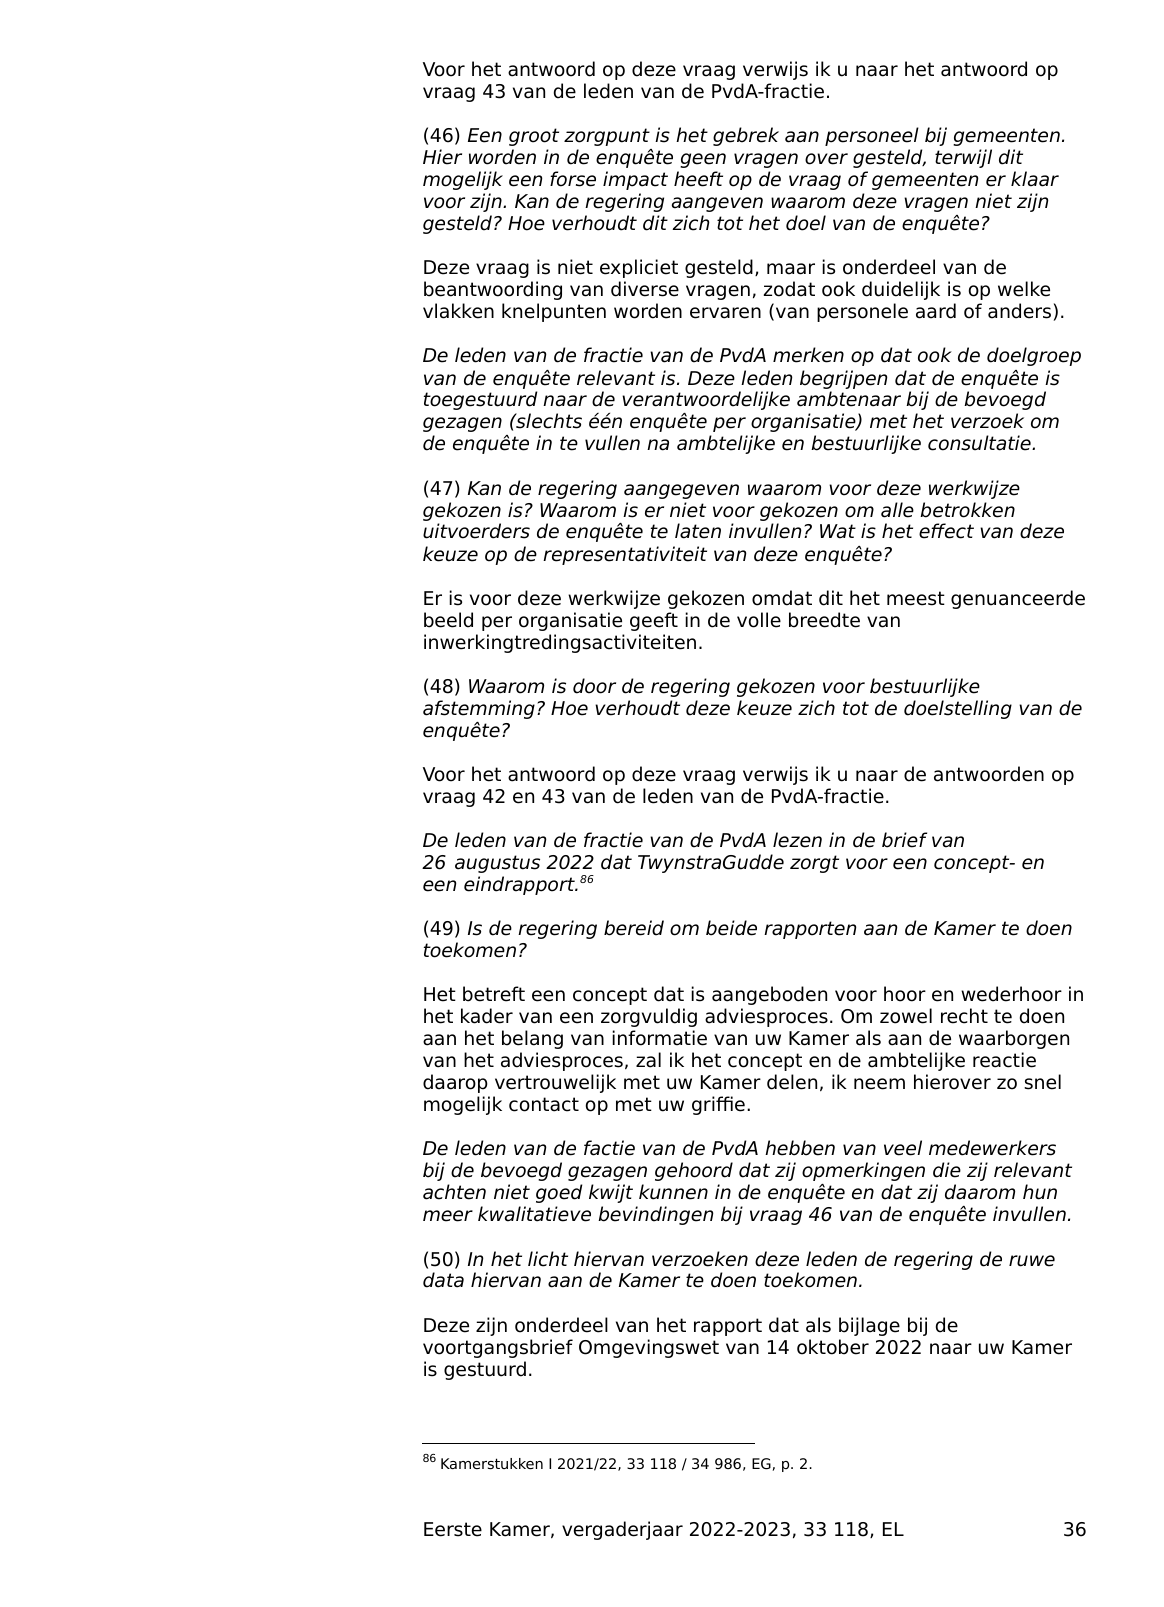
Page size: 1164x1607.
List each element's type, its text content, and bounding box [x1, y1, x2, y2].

text Deze zijn onderdeel van het rapport dat als bijlage bij de voortgangsbrief Omgevingswet van 14 oktober 2022 naar uw Kamer is gestuurd. [422, 1314, 1087, 1381]
text (48) Waarom is door de regering gekozen voor bestuurlijke afstemming? Hoe verhoudt deze keuze zich tot de doelstelling van de enquête? [422, 676, 1087, 742]
text De leden van de fractie van de PvdA merken op dat ook de doelgroep van de enquête relevant is. Deze leden begrijpen dat de enquête is toegestuurd naar de verantwoordelijke ambtenaar bij de bevoegd gezagen (slechts één enquête per organisatie) met het verzoek om de enquête in te vullen na ambtelijke en bestuurlijke consultatie. [422, 345, 1087, 455]
text Het betreft een concept dat is aangeboden voor hoor en wederhoor in het kader van een zorgvuldig adviesproces. Om zowel recht te doen aan het belang van informatie van uw Kamer als aan de waarborgen van het adviesproces, zal ik het concept en de ambtelijke reactie daarop vertrouwelijk met uw Kamer delen, ik neem hierover zo snel mogelijk contact op met uw griffie. [422, 984, 1087, 1116]
text (46) Een groot zorgpunt is het gebrek aan personeel bij gemeenten. Hier worden in de enquête geen vragen over gesteld, terwijl dit mogelijk een forse impact heeft op de vraag of gemeenten er klaar voor zijn. Kan de regering aangeven waarom deze vragen niet zijn gesteld? Hoe verhoudt dit zich tot het doel van de enquête? [422, 125, 1087, 235]
text Er is voor deze werkwijze gekozen omdat dit het meest genuanceerde beeld per organisatie geeft in de volle breedte van inwerkingtredingsactiviteiten. [422, 588, 1087, 653]
text Voor het antwoord op deze vraag verwijs ik u naar de antwoorden op vraag 42 en 43 van de leden van de PvdA-fractie. [422, 764, 1087, 808]
text De leden van de fractie van de PvdA lezen in de brief van 26 augustus 2022 dat TwynstraGudde zorgt voor een concept- en een eindrapport. [422, 830, 1087, 896]
text (49) Is de regering bereid om beide rapporten aan de Kamer te doen toekomen? [422, 918, 1087, 962]
text (47) Kan de regering aangegeven waarom voor deze werkwijze gekozen is? Waarom is er niet voor gekozen om alle betrokken uitvoerders de enquête te laten invullen? Wat is het effect van deze keuze op de representativiteit van deze enquête? [422, 477, 1087, 565]
text Voor het antwoord op deze vraag verwijs ik u naar het antwoord op vraag 43 van de leden van de PvdA-fractie. [422, 59, 1087, 103]
text Deze vraag is niet expliciet gesteld, maar is onderdeel van de beantwoording van diverse vragen, zodat ook duidelijk is op welke vlakken knelpunten worden ervaren (van personele aard of anders). [422, 257, 1087, 323]
text (50) In het licht hiervan verzoeken deze leden de regering de ruwe data hiervan aan de Kamer te doen toekomen. [422, 1248, 1087, 1292]
text Kamerstukken I 2021/22, 33 118 / 34 986, EG, p. 2. [422, 1452, 1087, 1474]
text De leden van de factie van de PvdA hebben van veel medewerkers bij de bevoegd gezagen gehoord dat zij opmerkingen die zij relevant achten niet goed kwijt kunnen in de enquête en dat zij daarom hun meer kwalitatieve bevindingen bij vraag 46 van de enquête invullen. [422, 1138, 1087, 1226]
